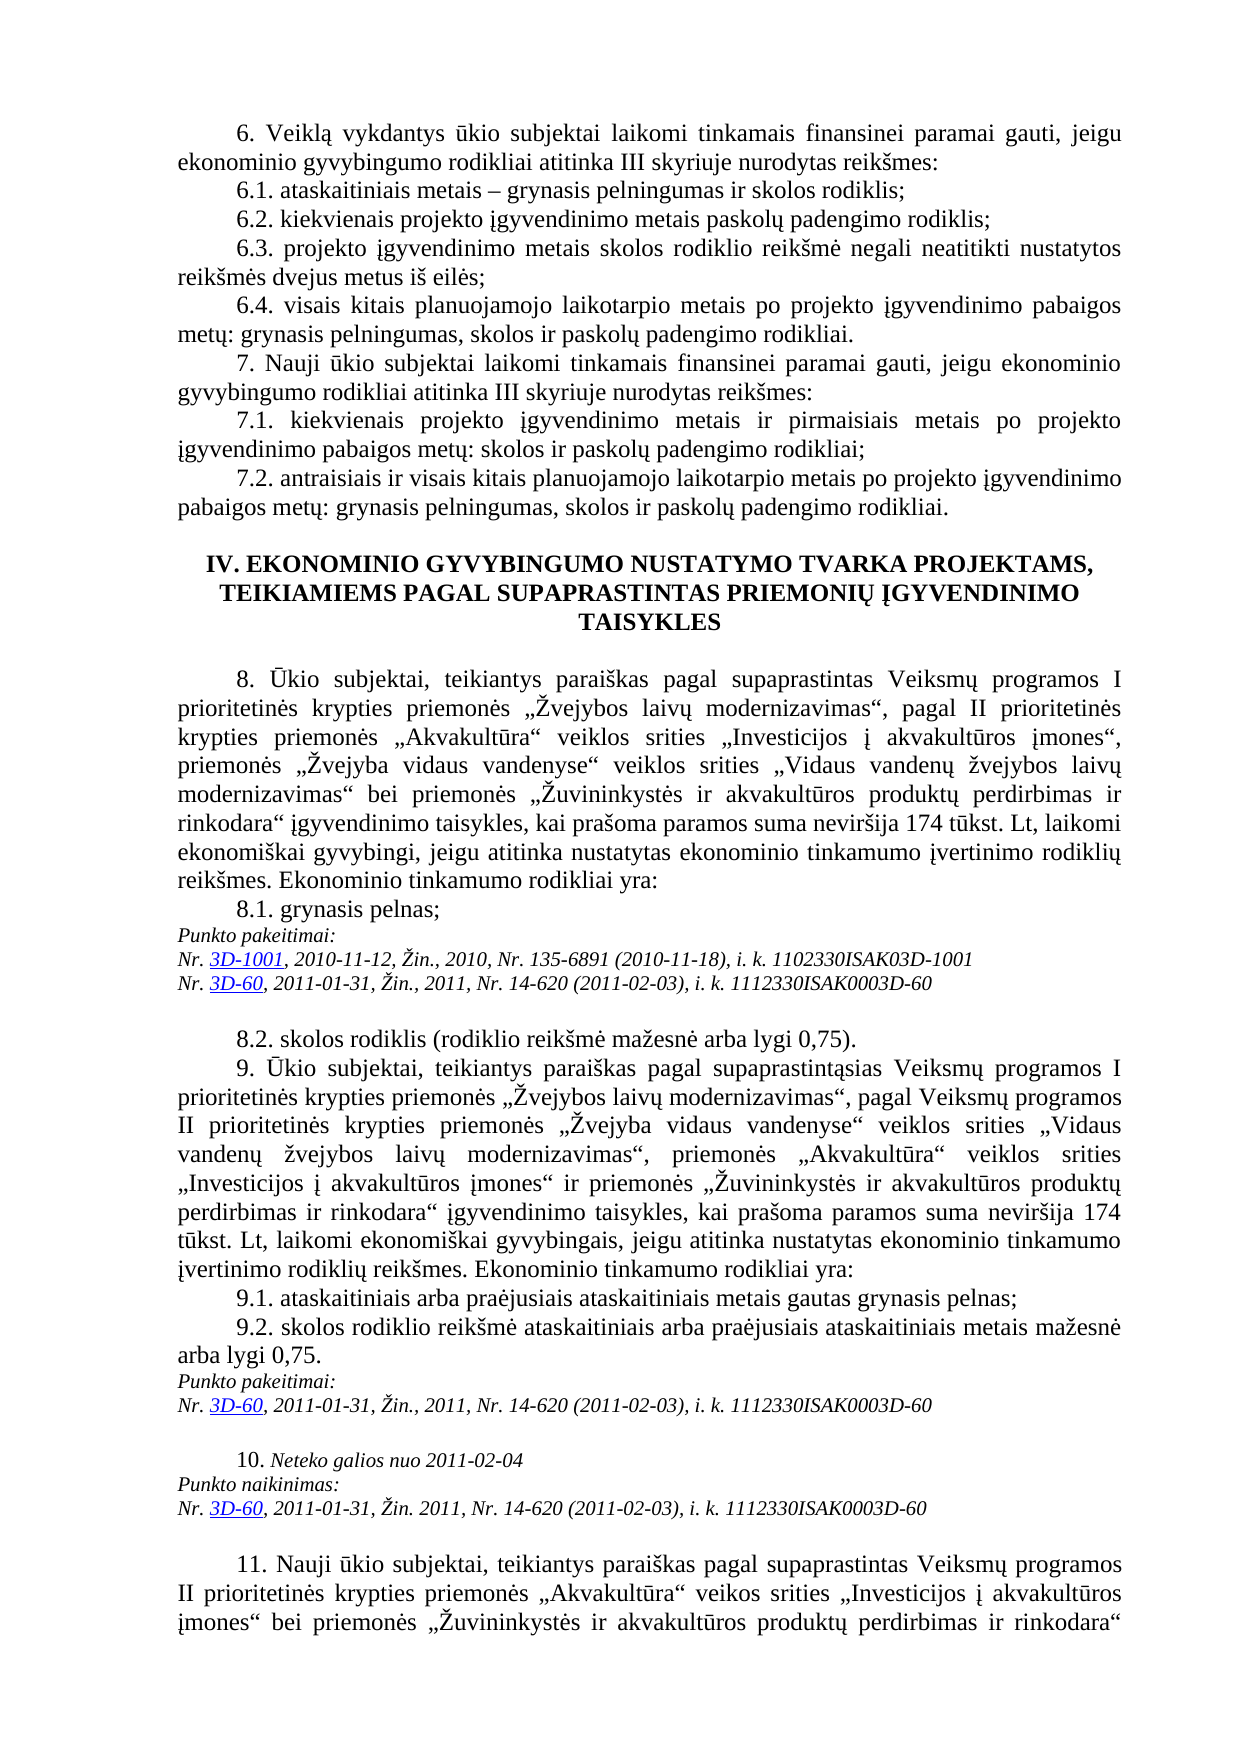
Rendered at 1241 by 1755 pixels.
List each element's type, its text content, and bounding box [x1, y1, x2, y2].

text 9. Ūkio subjektai, teikiantys paraiškas pagal supaprastintąsias Veiksmų programos I prioritetinės krypties priemonės „Žvejybos laivų modernizavimas“, pagal Veiksmų programos II prioritetinės krypties priemonės „Žvejyba vidaus vandenyse“ veiklos srities „Vidaus vandenų žvejybos laivų modernizavimas“, priemonės „Akvakultūra“ veiklos srities „Investicijos į akvakultūros įmones“ ir priemonės „Žuvininkystės ir akvakultūros produktų perdirbimas ir rinkodara“ įgyvendinimo taisykles, kai prašoma paramos suma neviršija 174 tūkst. Lt, laikomi ekonomiškai gyvybingais, jeigu atitinka nustatytas ekonominio tinkamumo įvertinimo rodiklių reikšmes. Ekonominio tinkamumo rodikliai yra: [177, 1053, 1122, 1283]
text 6.3. projekto įgyvendinimo metais skolos rodiklio reikšmė negali neatitikti nustatytos reikšmės dvejus metus iš eilės; [177, 233, 1122, 291]
text Nr. 3D-60, 2011-01-31, Žin., 2011, Nr. 14-620 (2011-02-03), i. k. 1112330ISAK0003D-60 [177, 1393, 1122, 1417]
text IV. EKONOMINIO GYVYBINGUMO NUSTATYMO TVARKA PROJEKTAMS, TEIKIAMIEMS PAGAL SUPAPRASTINTAS PRIEMONIŲ ĮGYVENDINIMO TAISYKLES [177, 549, 1122, 636]
text 8.1. grynasis pelnas; [177, 894, 1122, 923]
text 8. Ūkio subjektai, teikiantys paraiškas pagal supaprastintas Veiksmų programos I prioritetinės krypties priemonės „Žvejybos laivų modernizavimas“, pagal II prioritetinės krypties priemonės „Akvakultūra“ veiklos srities „Investicijos į akvakultūros įmones“, priemonės „Žvejyba vidaus vandenyse“ veiklos srities „Vidaus vandenų žvejybos laivų modernizavimas“ bei priemonės „Žuvininkystės ir akvakultūros produktų perdirbimas ir rinkodara“ įgyvendinimo taisykles, kai prašoma paramos suma neviršija 174 tūkst. Lt, laikomi ekonomiškai gyvybingi, jeigu atitinka nustatytas ekonominio tinkamumo įvertinimo rodiklių reikšmes. Ekonominio tinkamumo rodikliai yra: [177, 664, 1122, 894]
text 6. Veiklą vykdantys ūkio subjektai laikomi tinkamais finansinei paramai gauti, jeigu ekonominio gyvybingumo rodikliai atitinka III skyriuje nurodytas reikšmes: [177, 118, 1122, 176]
text 11. Nauji ūkio subjektai, teikiantys paraiškas pagal supaprastintas Veiksmų programos II prioritetinės krypties priemonės „Akvakultūra“ veikos srities „Investicijos į akvakultūros įmones“ bei priemonės „Žuvininkystės ir akvakultūros produktų perdirbimas ir rinkodara“ [177, 1549, 1122, 1635]
text 6.1. ataskaitiniais metais – grynasis pelningumas ir skolos rodiklis; [177, 176, 1122, 204]
text 9.1. ataskaitiniais arba praėjusiais ataskaitiniais metais gautas grynasis pelnas; [177, 1283, 1122, 1312]
text Punkto pakeitimai: [177, 1369, 1122, 1393]
text 8.2. skolos rodiklis (rodiklio reikšmė mažesnė arba lygi 0,75). [177, 1024, 1122, 1053]
text 7.2. antraisiais ir visais kitais planuojamojo laikotarpio metais po projekto įgyvendinimo pabaigos metų: grynasis pelningumas, skolos ir paskolų padengimo rodikliai. [177, 463, 1122, 521]
text Punkto pakeitimai: [177, 923, 1122, 947]
text Nr. 3D-60, 2011-01-31, Žin. 2011, Nr. 14-620 (2011-02-03), i. k. 1112330ISAK0003D-60 [177, 1496, 1122, 1520]
text Nr. 3D-1001, 2010-11-12, Žin., 2010, Nr. 135-6891 (2010-11-18), i. k. 1102330ISAK03D-1001 [177, 947, 1122, 971]
text 9.2. skolos rodiklio reikšmė ataskaitiniais arba praėjusiais ataskaitiniais metais mažesnė arba lygi 0,75. [177, 1312, 1122, 1369]
text 7.1. kiekvienais projekto įgyvendinimo metais ir pirmaisiais metais po projekto įgyvendinimo pabaigos metų: skolos ir paskolų padengimo rodikliai; [177, 406, 1122, 463]
text 6.2. kiekvienais projekto įgyvendinimo metais paskolų padengimo rodiklis; [177, 204, 1122, 233]
text 7. Nauji ūkio subjektai laikomi tinkamais finansinei paramai gauti, jeigu ekonominio gyvybingumo rodikliai atitinka III skyriuje nurodytas reikšmes: [177, 348, 1122, 406]
text 6.4. visais kitais planuojamojo laikotarpio metais po projekto įgyvendinimo pabaigos metų: grynasis pelningumas, skolos ir paskolų padengimo rodikliai. [177, 291, 1122, 348]
text 10. Neteko galios nuo 2011-02-04 [177, 1446, 1122, 1472]
text Punkto naikinimas: [177, 1472, 1122, 1496]
text Nr. 3D-60, 2011-01-31, Žin., 2011, Nr. 14-620 (2011-02-03), i. k. 1112330ISAK0003D-60 [177, 971, 1122, 995]
